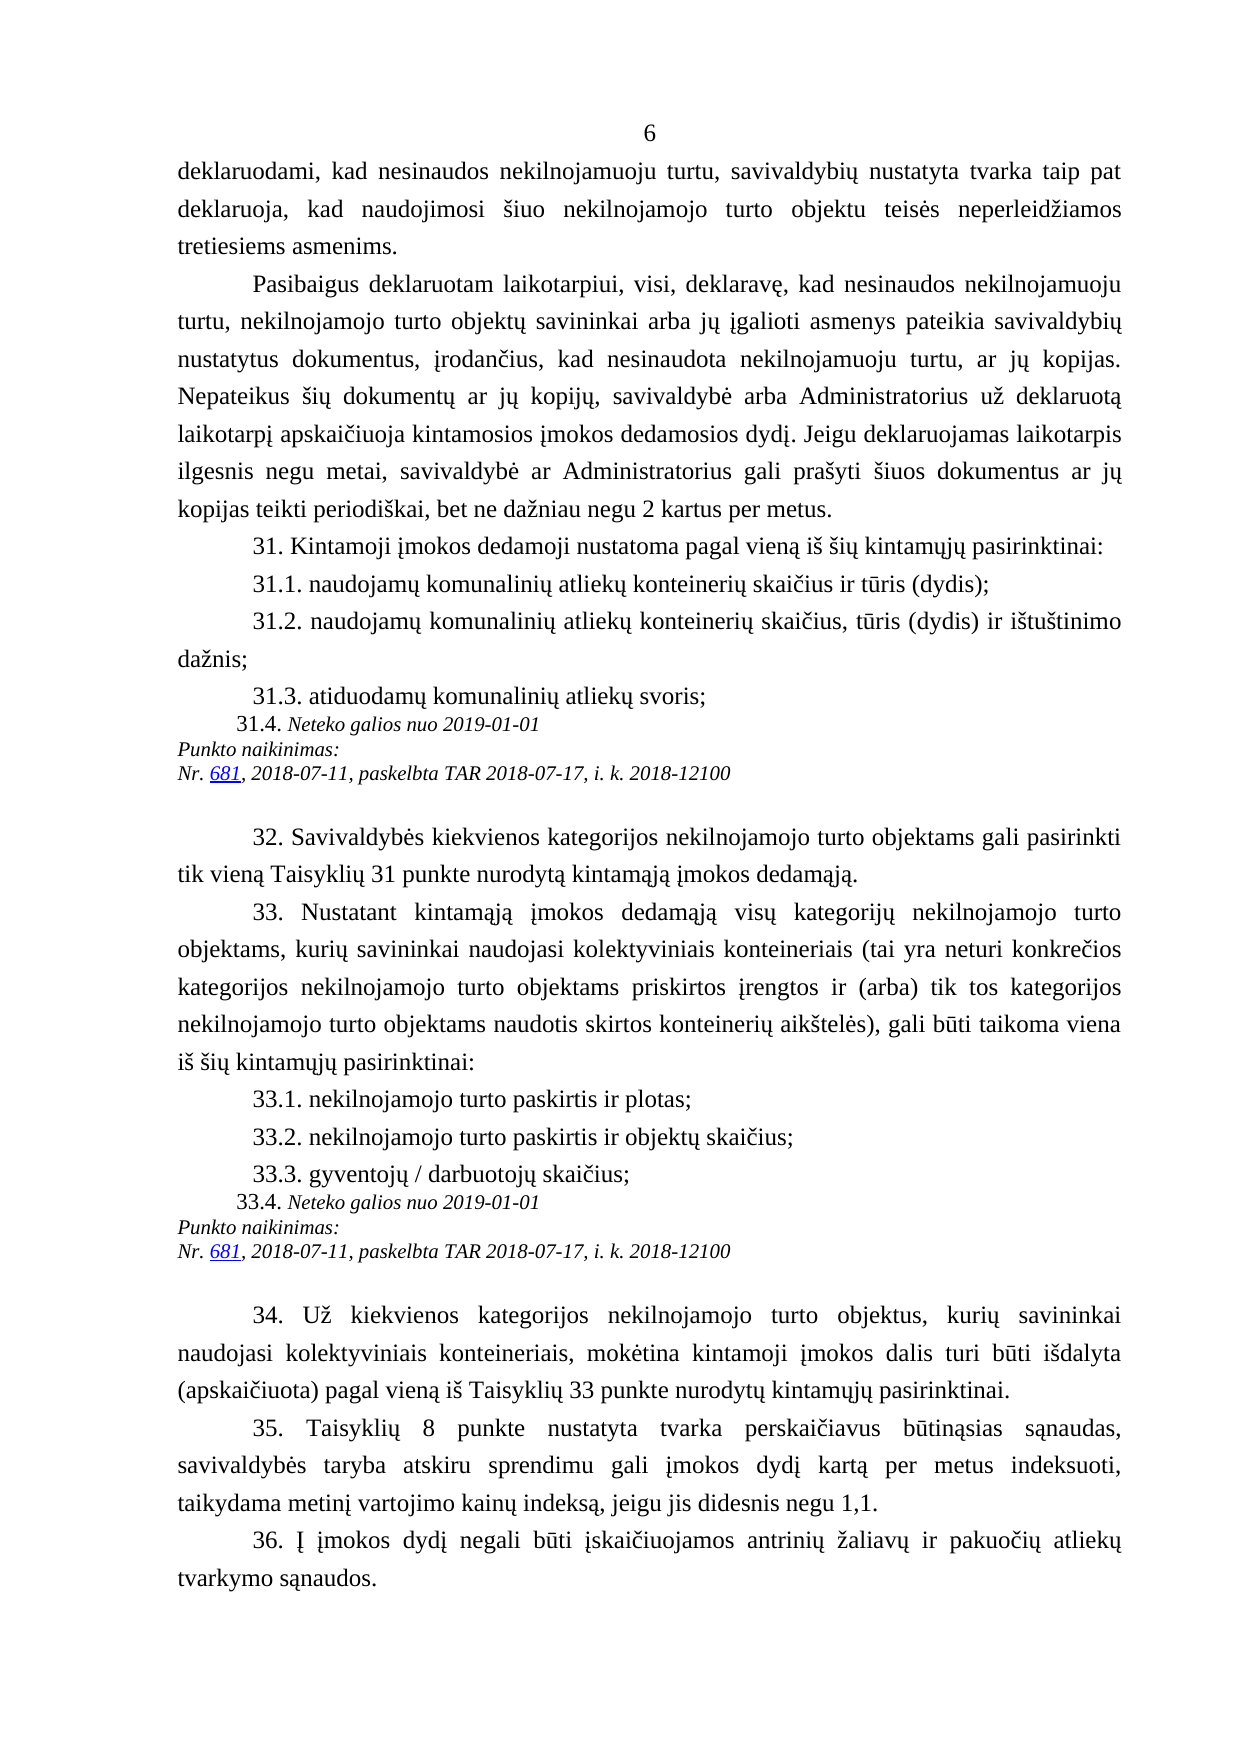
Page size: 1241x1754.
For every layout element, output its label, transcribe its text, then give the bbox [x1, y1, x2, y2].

text 33.2. nekilnojamojo turto paskirtis ir objektų skaičius; [177, 1113, 1122, 1151]
text 33.1. nekilnojamojo turto paskirtis ir plotas; [177, 1076, 1122, 1113]
text Nr. 681, 2018-07-11, paskelbta TAR 2018-07-17, i. k. 2018-12100 [177, 761, 1122, 784]
text 33. Nustatant kintamąją įmokos dedamąją visų kategorijų nekilnojamojo turto objektams, kurių savininkai naudojasi kolektyviniais konteineriais (tai yra neturi konkrečios kategorijos nekilnojamojo turto objektams priskirtos įrengtos ir (arba) tik tos kategorijos nekilnojamojo turto objektams naudotis skirtos konteinerių aikštelės), gali būti taikoma viena iš šių kintamųjų pasirinktinai: [177, 888, 1122, 1076]
text 31.2. naudojamų komunalinių atliekų konteinerių skaičius, tūris (dydis) ir ištuštinimo dažnis; [177, 598, 1122, 673]
text Pasibaigus deklaruotam laikotarpiui, visi, deklaravę, kad nesinaudos nekilnojamuoju turtu, nekilnojamojo turto objektų savininkai arba jų įgalioti asmenys pateikia savivaldybių nustatytus dokumentus, įrodančius, kad nesinaudota nekilnojamuoju turtu, ar jų kopijas. Nepateikus šių dokumentų ar jų kopijų, savivaldybė arba Administratorius už deklaruotą laikotarpį apskaičiuoja kintamosios įmokos dedamosios dydį. Jeigu deklaruojamas laikotarpis ilgesnis negu metai, savivaldybė ar Administratorius gali prašyti šiuos dokumentus ar jų kopijas teikti periodiškai, bet ne dažniau negu 2 kartus per metus. [177, 260, 1122, 523]
text 34. Už kiekvienos kategorijos nekilnojamojo turto objektus, kurių savininkai naudojasi kolektyviniais konteineriais, mokėtina kintamoji įmokos dalis turi būti išdalyta (apskaičiuota) pagal vieną iš Taisyklių 33 punkte nurodytų kintamųjų pasirinktinai. [177, 1292, 1122, 1404]
text 31.3. atiduodamų komunalinių atliekų svoris; [177, 673, 1122, 710]
text 33.3. gyventojų / darbuotojų skaičius; [177, 1151, 1122, 1188]
text 36. Į įmokos dydį negali būti įskaičiuojamos antrinių žaliavų ir pakuočių atliekų tvarkymo sąnaudos. [177, 1517, 1122, 1592]
text 31.1. naudojamų komunalinių atliekų konteinerių skaičius ir tūris (dydis); [177, 560, 1122, 598]
text 31. Kintamoji įmokos dedamoji nustatoma pagal vieną iš šių kintamųjų pasirinktinai: [177, 523, 1122, 560]
text 32. Savivaldybės kiekvienos kategorijos nekilnojamojo turto objektams gali pasirinkti tik vieną Taisyklių 31 punkte nurodytą kintamąją įmokos dedamąją. [177, 813, 1122, 888]
text deklaruodami, kad nesinaudos nekilnojamuoju turtu, savivaldybių nustatyta tvarka taip pat deklaruoja, kad naudojimosi šiuo nekilnojamojo turto objektu teisės neperleidžiamos tretiesiems asmenims. [177, 148, 1122, 260]
text Punkto naikinimas: [177, 736, 1122, 761]
text 35. Taisyklių 8 punkte nustatyta tvarka perskaičiavus būtinąsias sąnaudas, savivaldybės taryba atskiru sprendimu gali įmokos dydį kartą per metus indeksuoti, taikydama metinį vartojimo kainų indeksą, jeigu jis didesnis negu 1,1. [177, 1404, 1122, 1517]
text Punkto naikinimas: [177, 1215, 1122, 1239]
text 33.4. Neteko galios nuo 2019-01-01 [177, 1188, 1122, 1215]
text Nr. 681, 2018-07-11, paskelbta TAR 2018-07-17, i. k. 2018-12100 [177, 1239, 1122, 1263]
text 31.4. Neteko galios nuo 2019-01-01 [177, 710, 1122, 736]
